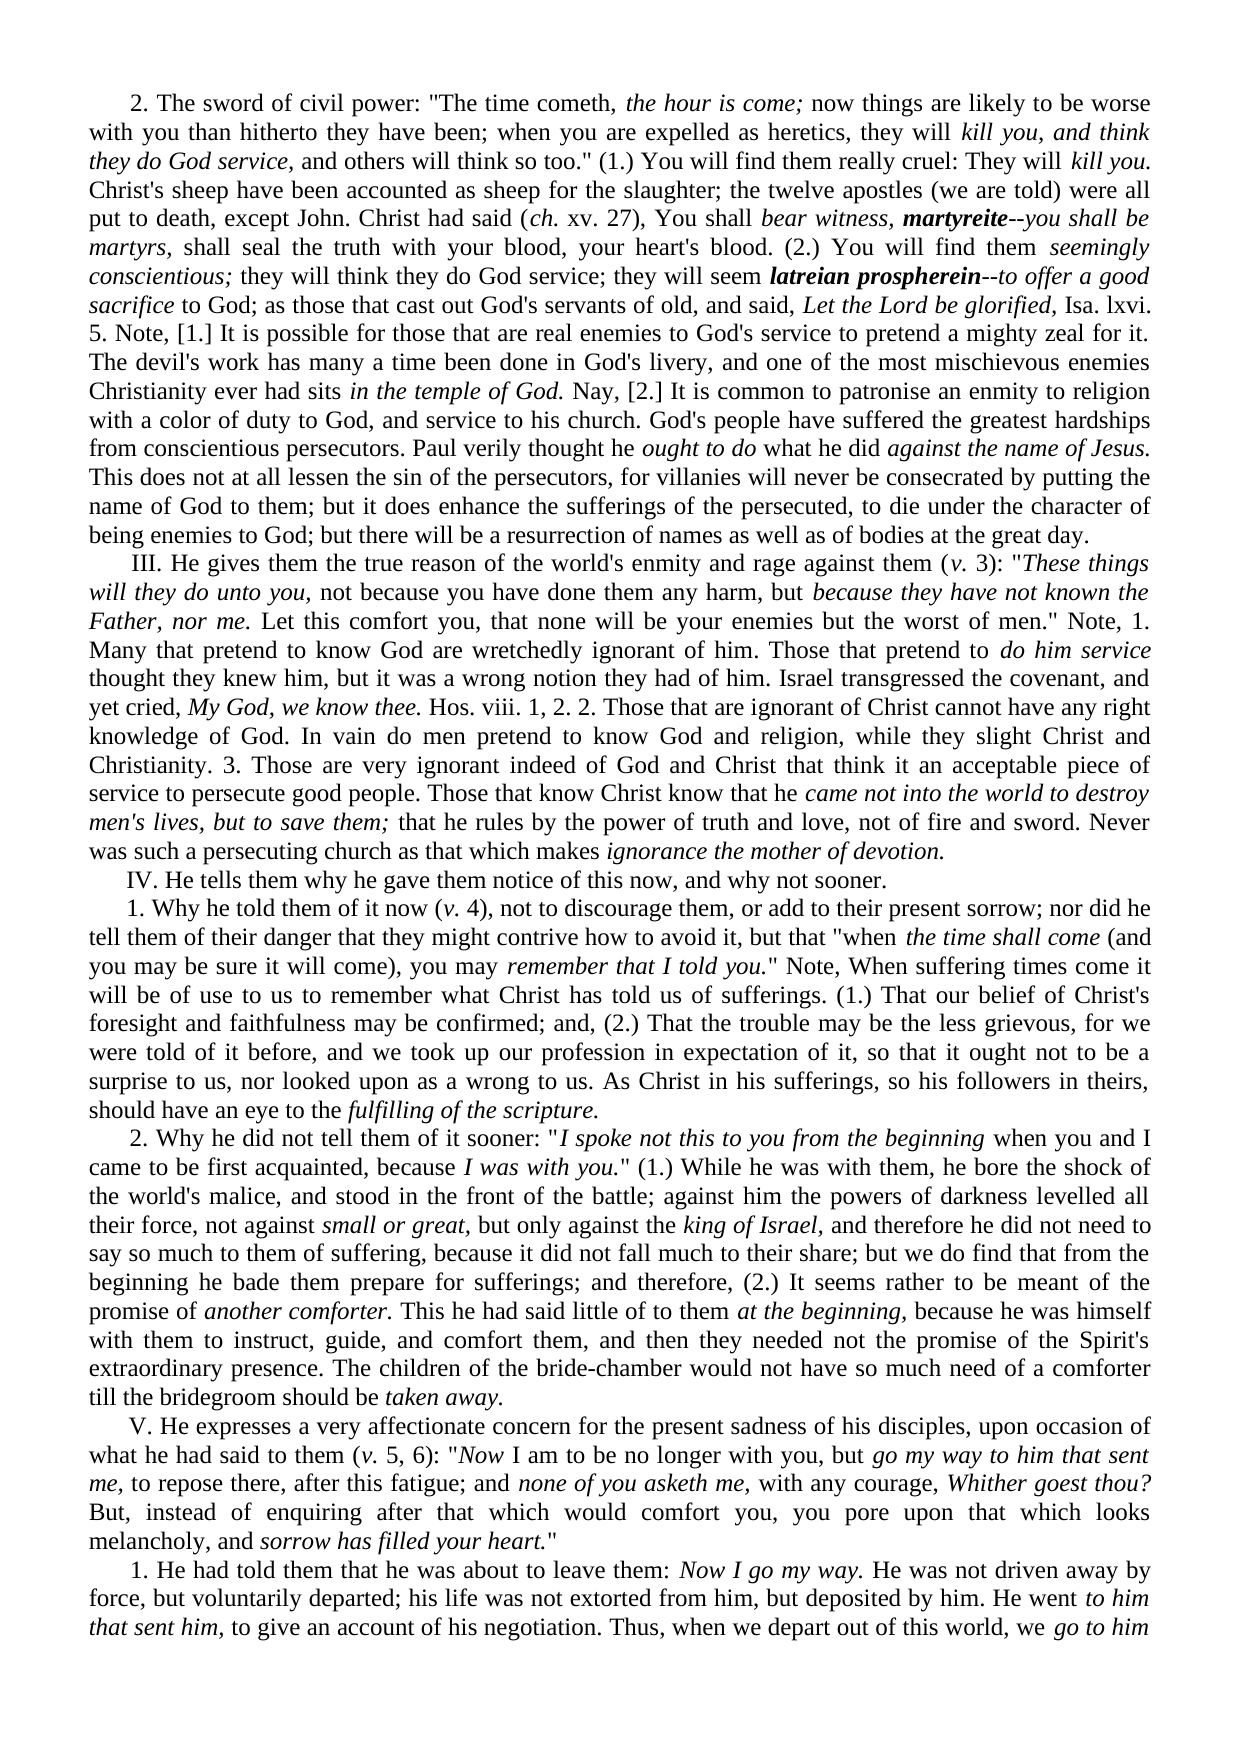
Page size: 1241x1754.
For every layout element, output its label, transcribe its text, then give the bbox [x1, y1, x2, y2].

text IV. He tells them why he gave them notice of this now, and why not sooner. [88, 865, 1152, 893]
text III. He gives them the true reason of the world's enmity and rage against them (v. 3): "These things will they do unto you, not because you have done them any harm, but because they have not known the Father, nor me. Let this comfort you, that none will be your enemies but the worst of men." Note, 1. Many that pretend to know God are wretchedly ignorant of him. Those that pretend to do him service thought they knew him, but it was a wrong notion they had of him. Israel transgressed the covenant, and yet cried, My God, we know thee. Hos. viii. 1, 2. 2. Those that are ignorant of Christ cannot have any right knowledge of God. In vain do men pretend to know God and religion, while they slight Christ and Christianity. 3. Those are very ignorant indeed of God and Christ that think it an acceptable piece of service to persecute good people. Those that know Christ know that he came not into the world to destroy men's lives, but to save them; that he rules by the power of truth and love, not of fire and sword. Never was such a persecuting church as that which makes ignorance the mother of devotion. [88, 548, 1152, 865]
text 2. Why he did not tell them of it sooner: "I spoke not this to you from the beginning when you and I came to be first acquainted, because I was with you." (1.) While he was with them, he bore the shock of the world's malice, and stood in the front of the battle; against him the powers of darkness levelled all their force, not against small or great, but only against the king of Israel, and therefore he did not need to say so much to them of suffering, because it did not fall much to their share; but we do find that from the beginning he bade them prepare for sufferings; and therefore, (2.) It seems rather to be meant of the promise of another comforter. This he had said little of to them at the beginning, because he was himself with them to instruct, guide, and comfort them, and then they needed not the promise of the Spirit's extraordinary presence. The children of the bride-chamber would not have so much need of a comforter till the bridegroom should be taken away. [88, 1123, 1152, 1411]
text 2. The sword of civil power: "The time cometh, the hour is come; now things are likely to be worse with you than hitherto they have been; when you are expelled as heretics, they will kill you, and think they do God service, and others will think so too." (1.) You will find them really cruel: They will kill you. Christ's sheep have been accounted as sheep for the slaughter; the twelve apostles (we are told) were all put to death, except John. Christ had said (ch. xv. 27), You shall bear witness, martyreite--you shall be martyrs, shall seal the truth with your blood, your heart's blood. (2.) You will find them seemingly conscientious; they will think they do God service; they will seem latreian prospherein--to offer a good sacrifice to God; as those that cast out God's servants of old, and said, Let the Lord be glorified, Isa. lxvi. 5. Note, [1.] It is possible for those that are real enemies to God's service to pretend a mighty zeal for it. The devil's work has many a time been done in God's livery, and one of the most mischievous enemies Christianity ever had sits in the temple of God. Nay, [2.] It is common to patronise an enmity to religion with a color of duty to God, and service to his church. God's people have suffered the greatest hardships from conscientious persecutors. Paul verily thought he ought to do what he did against the name of Jesus. This does not at all lessen the sin of the persecutors, for villanies will never be consecrated by putting the name of God to them; but it does enhance the sufferings of the persecuted, to die under the character of being enemies to God; but there will be a resurrection of names as well as of bodies at the great day. [88, 88, 1152, 548]
text 1. He had told them that he was about to leave them: Now I go my way. He was not driven away by force, but voluntarily departed; his life was not extorted from him, but deposited by him. He went to him that sent him, to give an account of his negotiation. Thus, when we depart out of this world, we go to him [88, 1555, 1152, 1641]
text V. He expresses a very affectionate concern for the present sadness of his disciples, upon occasion of what he had said to them (v. 5, 6): "Now I am to be no longer with you, but go my way to him that sent me, to repose there, after this fatigue; and none of you asketh me, with any courage, Whither goest thou? But, instead of enquiring after that which would comfort you, you pore upon that which looks melancholy, and sorrow has filled your heart." [88, 1411, 1152, 1555]
text 1. Why he told them of it now (v. 4), not to discourage them, or add to their present sorrow; nor did he tell them of their danger that they might contrive how to avoid it, but that "when the time shall come (and you may be sure it will come), you may remember that I told you." Note, When suffering times come it will be of use to us to remember what Christ has told us of sufferings. (1.) That our belief of Christ's foresight and faithfulness may be confirmed; and, (2.) That the trouble may be the less grievous, for we were told of it before, and we took up our profession in expectation of it, so that it ought not to be a surprise to us, nor looked upon as a wrong to us. As Christ in his sufferings, so his followers in theirs, should have an eye to the fulfilling of the scripture. [88, 893, 1152, 1123]
